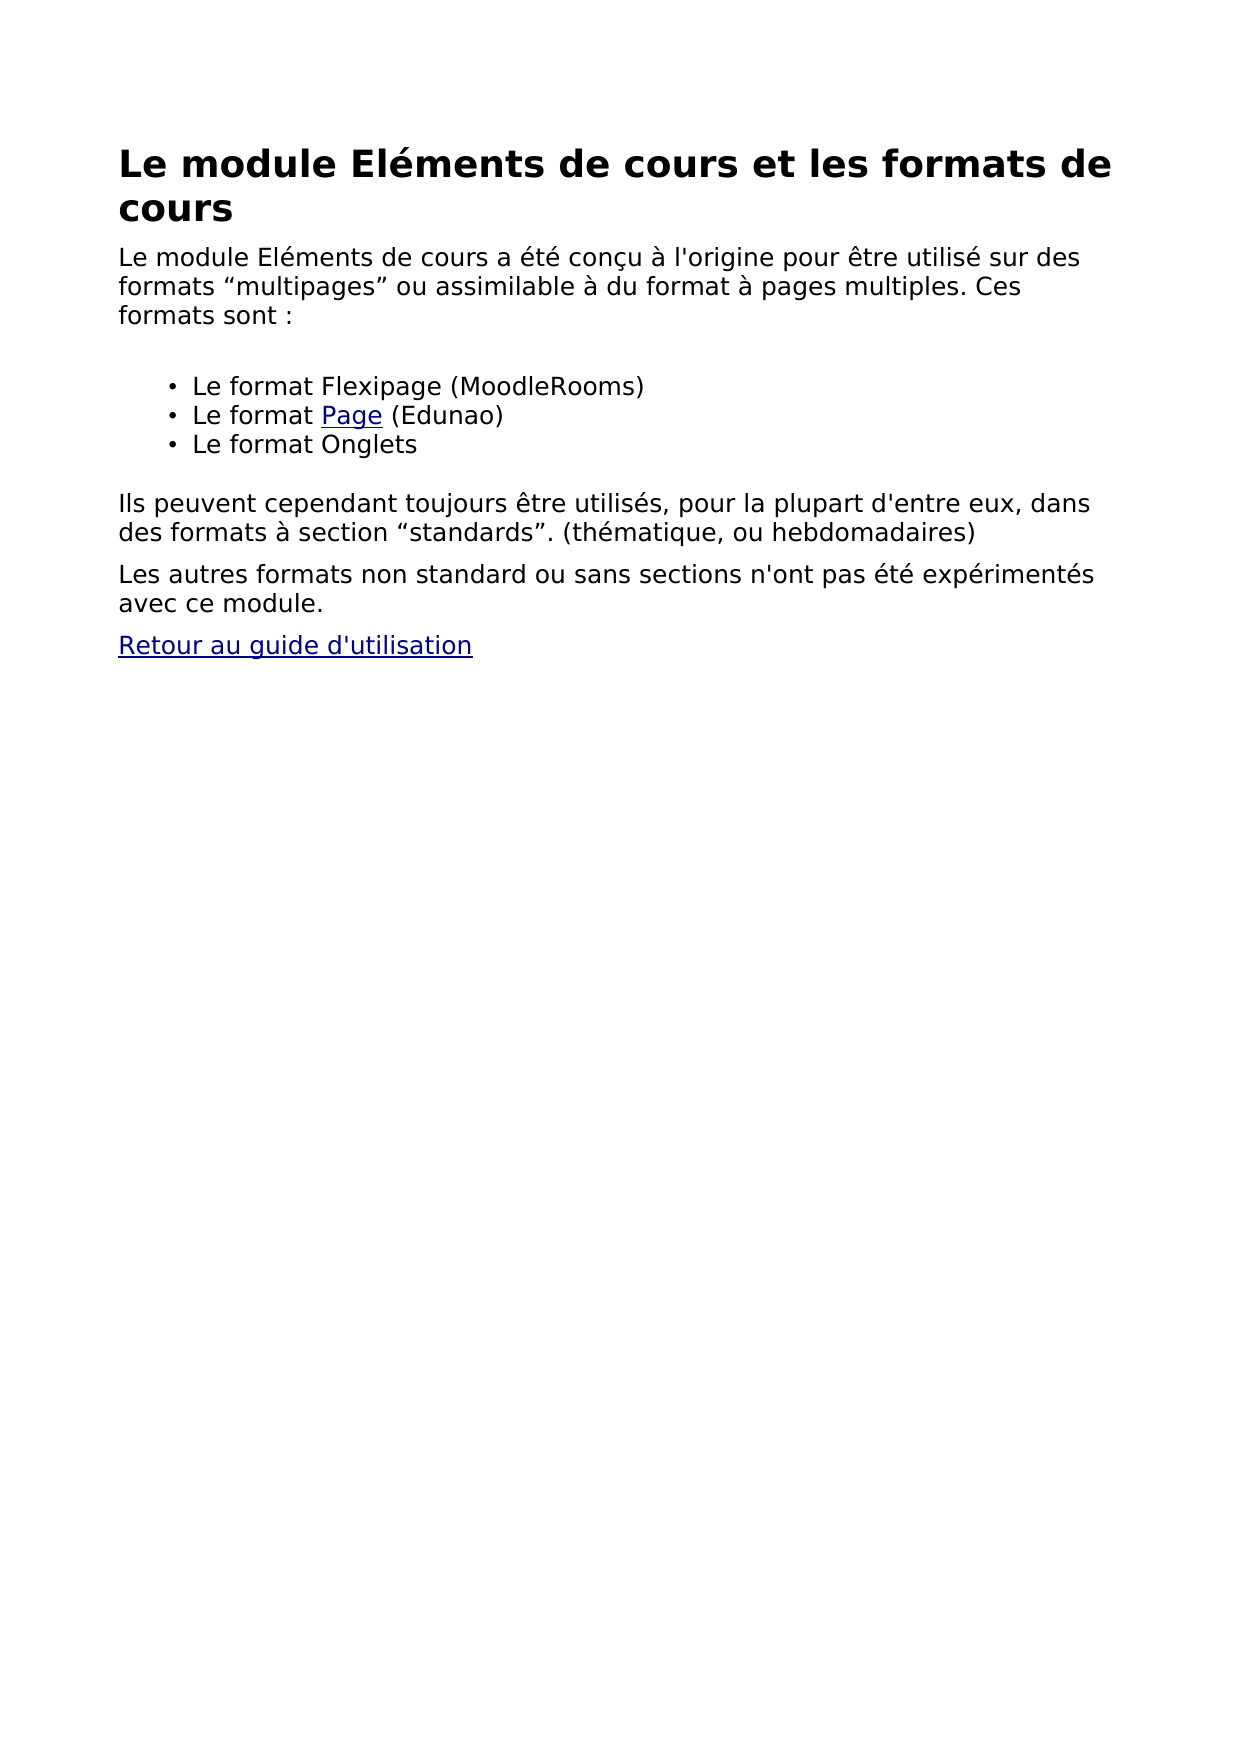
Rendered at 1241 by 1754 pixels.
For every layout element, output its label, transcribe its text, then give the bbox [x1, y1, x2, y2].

text Le module Eléments de cours a été conçu à l'origine pour être utilisé sur des formats “multipages” ou assimilable à du format à pages multiples. Ces formats sont : [118, 243, 1122, 330]
text Ils peuvent cependant toujours être utilisés, pour la plupart d'entre eux, dans des formats à section “standards”. (thématique, ou hebdomadaires) [118, 489, 1122, 548]
text Retour au guide d'utilisation [118, 631, 1122, 660]
list Le format Flexipage (MoodleRooms) [177, 372, 1122, 402]
list Le format Onglets [177, 431, 1122, 460]
text Les autres formats non standard ou sans sections n'ont pas été expérimentés avec ce module. [118, 560, 1122, 618]
list Le format Page (Edunao) [177, 402, 1122, 431]
subtitle Le module Eléments de cours et les formats de cours [118, 143, 1122, 230]
